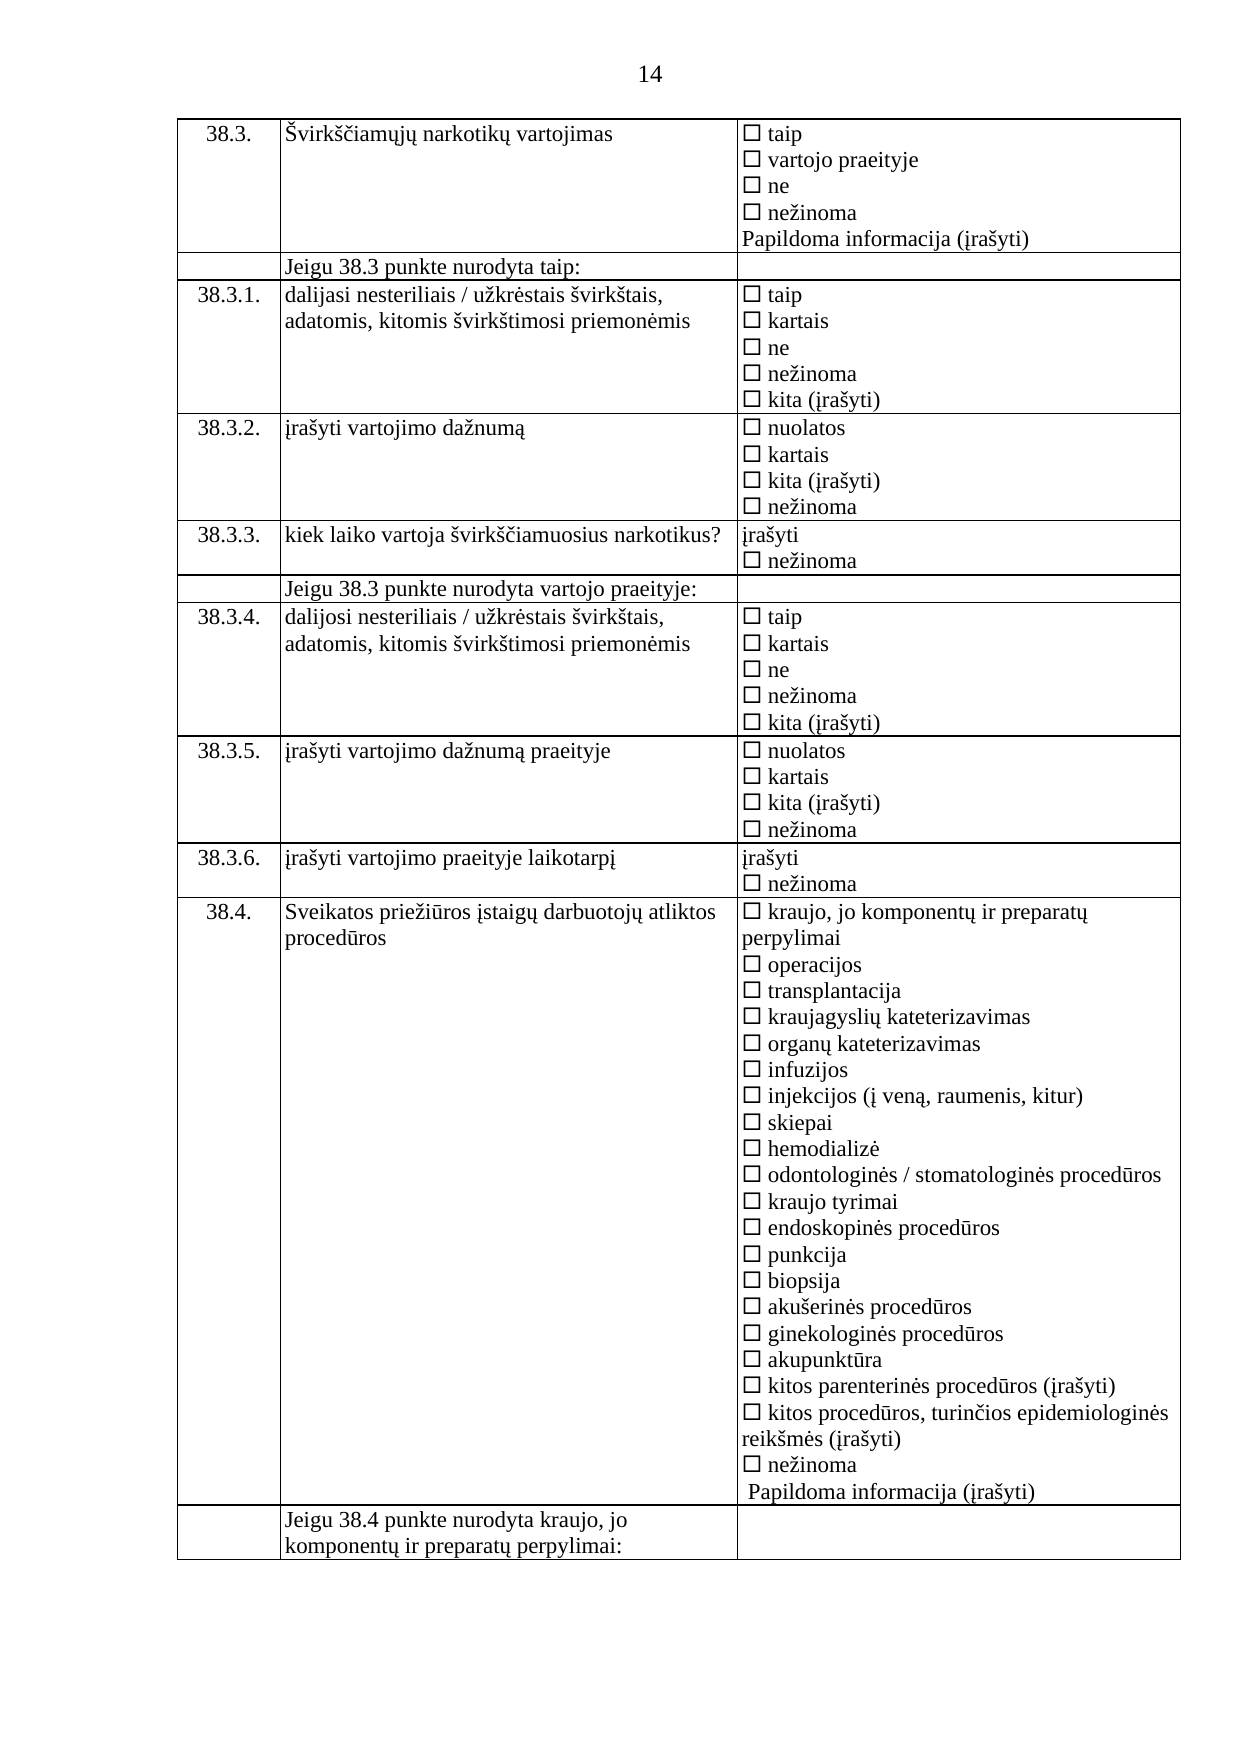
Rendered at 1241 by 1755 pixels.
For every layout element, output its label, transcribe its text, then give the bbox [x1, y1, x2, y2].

table_cell įrašyti vartojimo dažnumą [281, 414, 737, 520]
table_cell Jeigu 38.3 punkte nurodyta vartojo praeityje: [281, 576, 737, 602]
table_cell dalijosi nesteriliais / užkrėstais švirkštais, adatomis, kitomis švirkštimosi priemonėmis [281, 603, 737, 735]
table_cell įrašyti  nežinoma [738, 844, 1180, 896]
table_cell 38.4. [178, 898, 280, 1504]
table_cell kiek laiko vartoja švirkščiamuosius narkotikus? [281, 521, 737, 574]
table_cell  kraujo, jo komponentų ir preparatų perpylimai  operacijos  transplantacija  kraujagyslių kateterizavimas  organų kateterizavimas  infuzijos  injekcijos (į veną, raumenis, kitur)  skiepai  hemodializė  odontologinės / stomatologinės procedūros  kraujo tyrimai  endoskopinės procedūros  punkcija  biopsija  akušerinės procedūros  ginekologinės procedūros  akupunktūra  kitos parenterinės procedūros (įrašyti)  kitos procedūros, turinčios epidemiologinės reikšmės (įrašyti)  nežinoma Papildoma informacija (įrašyti) [738, 898, 1180, 1504]
table_cell [738, 253, 1180, 279]
table_cell 38.3.2. [178, 414, 280, 520]
table_cell [178, 1506, 280, 1558]
table_cell Švirkščiamųjų narkotikų vartojimas [281, 120, 737, 251]
table_cell [738, 1506, 1180, 1558]
table_cell Jeigu 38.4 punkte nurodyta kraujo, jo komponentų ir preparatų perpylimai: [281, 1506, 737, 1558]
table_cell Jeigu 38.3 punkte nurodyta taip: [281, 253, 737, 279]
table_cell [178, 253, 280, 279]
table_cell 38.3.6. [178, 844, 280, 896]
table_cell 38.3.5. [178, 737, 280, 842]
table_cell  taip  kartais  ne  nežinoma  kita (įrašyti) [738, 281, 1180, 413]
table_cell  taip  vartojo praeityje  ne  nežinoma Papildoma informacija (įrašyti) [738, 120, 1180, 251]
table_cell 38.3.1. [178, 281, 280, 413]
table_cell [738, 576, 1180, 602]
table_cell 38.3.3. [178, 521, 280, 574]
table_cell įrašyti  nežinoma [738, 521, 1180, 574]
table_cell įrašyti vartojimo praeityje laikotarpį [281, 844, 737, 896]
table_cell Sveikatos priežiūros įstaigų darbuotojų atliktos procedūros [281, 898, 737, 1504]
table_cell 38.3.4. [178, 603, 280, 735]
table_cell  nuolatos  kartais  kita (įrašyti)  nežinoma [738, 414, 1180, 520]
table_cell [178, 576, 280, 602]
table_cell  nuolatos  kartais  kita (įrašyti)  nežinoma [738, 737, 1180, 842]
table_cell 38.3. [178, 120, 280, 251]
table_cell dalijasi nesteriliais / užkrėstais švirkštais, adatomis, kitomis švirkštimosi priemonėmis [281, 281, 737, 413]
table_cell įrašyti vartojimo dažnumą praeityje [281, 737, 737, 842]
table_cell  taip  kartais  ne  nežinoma  kita (įrašyti) [738, 603, 1180, 735]
